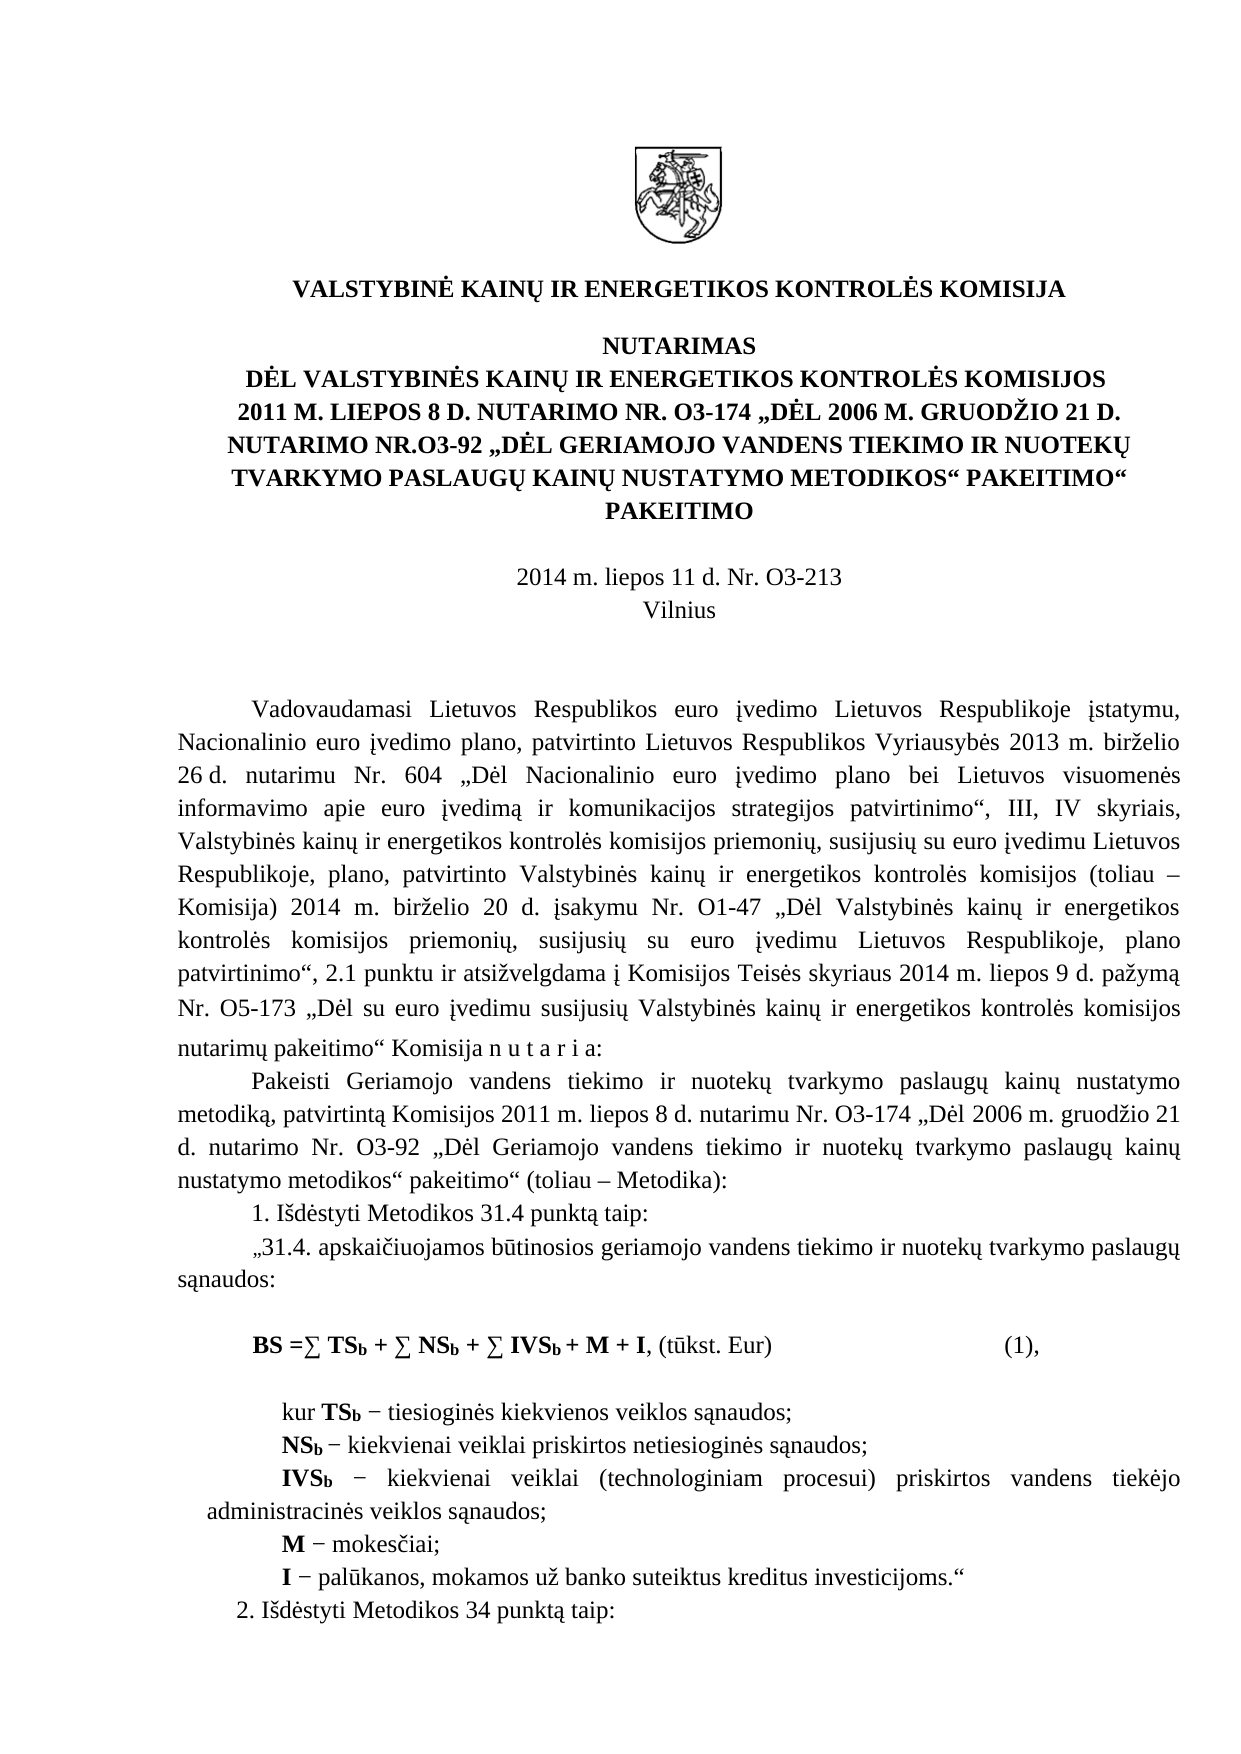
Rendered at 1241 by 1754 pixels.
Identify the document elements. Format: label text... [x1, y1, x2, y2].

text Vadovaudamasi Lietuvos Respublikos euro įvedimo Lietuvos Respublikoje įstatymu, Nacionalinio euro įvedimo plano, patvirtinto Lietuvos Respublikos Vyriausybės 2013 m. birželio 26 d. nutarimu Nr. 604 „Dėl Nacionalinio euro įvedimo plano bei Lietuvos visuomenės informavimo apie euro įvedimą ir komunikacijos strategijos patvirtinimo“, III, IV skyriais, Valstybinės kainų ir energetikos kontrolės komisijos priemonių, susijusių su euro įvedimu Lietuvos Respublikoje, plano, patvirtinto Valstybinės kainų ir energetikos kontrolės komisijos (toliau – Komisija) 2014 m. birželio 20 d. įsakymu Nr. O1-47 „Dėl Valstybinės kainų ir energetikos kontrolės komisijos priemonių, susijusių su euro įvedimu Lietuvos Respublikoje, plano patvirtinimo“, 2.1 punktu ir atsižvelgdama į Komisijos Teisės skyriaus 2014 m. liepos 9 d. pažymą Nr. O5-173 „Dėl su euro įvedimu susijusių Valstybinės kainų ir energetikos kontrolės komisijos nutarimų pakeitimo“ Komisija n u t a r i a: [177, 694, 1181, 1062]
text kur TSb − tiesioginės kiekvienos veiklos sąnaudos; [207, 1397, 1181, 1425]
text 1. Išdėstyti Metodikos 31.4 punktą taip: [251, 1198, 1181, 1227]
text BS =∑ TSb + ∑ NSb + ∑ IVSb + M + I, (tūkst. Eur) (1), [177, 1331, 1181, 1359]
text IVSb − kiekvienai veiklai (technologiniam procesui) priskirtos vandens tiekėjo administracinės veiklos sąnaudos; [207, 1463, 1181, 1524]
text Pakeisti Geriamojo vandens tiekimo ir nuotekų tvarkymo paslaugų kainų nustatymo metodiką, patvirtintą Komisijos 2011 m. liepos 8 d. nutarimu Nr. O3-174 „Dėl 2006 m. gruodžio 21 d. nutarimo Nr. O3-92 „Dėl Geriamojo vandens tiekimo ir nuotekų tvarkymo paslaugų kainų nustatymo metodikos“ pakeitimo“ (toliau – Metodika): [177, 1066, 1181, 1194]
text 2014 m. liepos 11 d. Nr. O3-213 [177, 562, 1181, 591]
text I − palūkanos, mokamos už banko suteiktus kreditus investicijoms.“ [207, 1562, 1181, 1591]
text vALSTYBINĖ KAINŲ IR ENERGETIKOS KONTROLĖS KOMISIJA [177, 231, 1181, 302]
text „31.4. apskaičiuojamos būtinosios geriamojo vandens tiekimo ir nuotekų tvarkymo paslaugų sąnaudos: [177, 1232, 1181, 1293]
text Vilnius [177, 595, 1181, 624]
text NUTARIMAS [177, 331, 1181, 360]
text 2. Išdėstyti Metodikos 34 punktą taip: [177, 1595, 1181, 1623]
text DĖL valstybinės kainų ir energetikos kontrolės komisijos 2011 m. liepos 8 d. nutarimo nr. o3-174 „Dėl 2006 m. gruodžio 21 d. nutarimo Nr.O3-92 „dėl geriamojo vandens tiekimo ir nuotekų tvarkymo paslaugų kainų nustatymo metodikos“ pakeitimo“ pakeitimo [177, 364, 1181, 525]
text NSb − kiekvienai veiklai priskirtos netiesioginės sąnaudos; [207, 1430, 1181, 1458]
text M − mokesčiai; [207, 1529, 1181, 1557]
